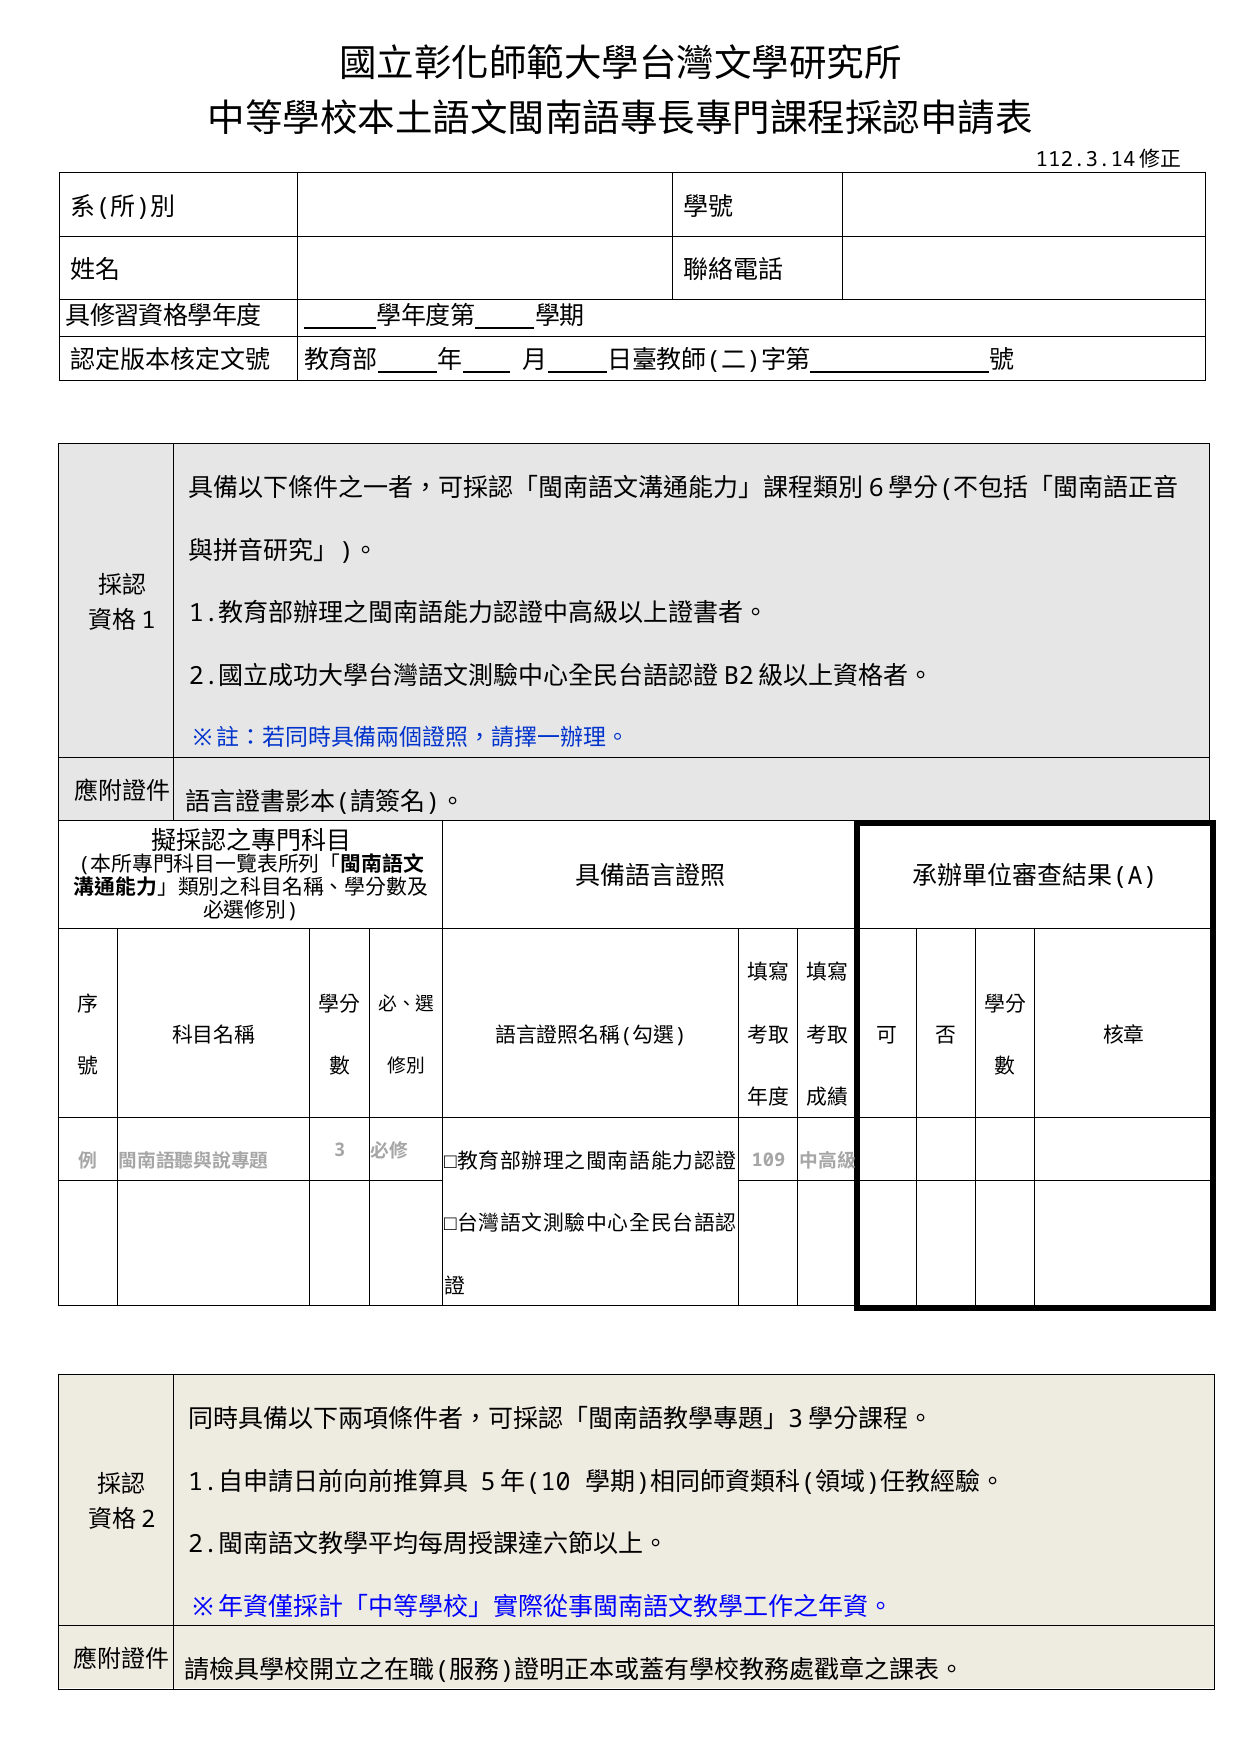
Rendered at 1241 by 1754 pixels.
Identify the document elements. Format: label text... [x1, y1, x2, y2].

table_cell 科目名稱 [118, 929, 309, 1117]
text 國立彰化師範大學台灣文學研究所 [59, 33, 1181, 87]
table_cell 擬採認之專門科目 (本所專門科目一覽表所列「閩南語文溝通能力」類別之科目名稱、學分數及必選修別) [59, 821, 442, 928]
table_cell [917, 1118, 975, 1180]
table_header 學號 [673, 173, 842, 236]
table_cell 3 [310, 1118, 369, 1180]
table_cell [310, 1181, 369, 1305]
table_cell 應附證件 [59, 1626, 173, 1688]
table_cell [860, 1181, 916, 1305]
text 112.3.14修正 [59, 142, 1181, 172]
table_cell 學年度第 學期 [298, 300, 1205, 336]
table_cell 聯絡電話 [673, 237, 842, 299]
table_cell 具備語言證照 [443, 821, 854, 928]
table_cell 填寫考取年度 [739, 929, 797, 1117]
table_cell 認定版本核定文號 [60, 337, 297, 379]
table_cell 具修習資格學年度 [60, 300, 297, 336]
table_cell 109 [739, 1118, 797, 1180]
table_cell □教育部辦理之閩南語能力認證 □台灣語文測驗中心全民台語認證 [443, 1118, 738, 1305]
table_cell 中高級 [798, 1118, 854, 1180]
table_header 採認 資格2 [59, 1375, 173, 1625]
table_cell [860, 1118, 916, 1180]
table_cell 必、選修別 [370, 929, 442, 1117]
table_cell 教育部 年 月 日臺教師(二)字第 號 [298, 337, 1205, 379]
table_cell 應附證件 [59, 758, 173, 820]
table_header 具備以下條件之一者，可採認「閩南語文溝通能力」課程類別6學分(不包括「閩南語正音與拼音研究」)。 1.教育部辦理之閩南語能力認證中高級以上證書者。 2.國立成功大學台灣語文測驗中心全民台語認證B2級以上資格者。 ※註：若同時具備兩個證照，請擇一辦理。 [174, 444, 1209, 757]
table_cell [370, 1181, 442, 1305]
table_cell 姓名 [60, 237, 297, 299]
table_cell [739, 1181, 797, 1305]
table_cell 例 [59, 1118, 117, 1180]
table_header 同時具備以下兩項條件者，可採認「閩南語教學專題」3學分課程。 1.自申請日前向前推算具 5年(10 學期)相同師資類科(領域)任教經驗。 2.閩南語文教學平均每周授課達六節以上。 ※年資僅採計「中等學校」實際從事閩南語文教學工作之年資。 [174, 1375, 1214, 1625]
table_cell [1035, 1181, 1210, 1305]
table_cell 可 [860, 929, 916, 1117]
table_cell [798, 1181, 854, 1305]
table_cell 學分數 [976, 929, 1034, 1117]
table_cell [976, 1118, 1034, 1180]
text 中等學校本土語文閩南語專長專門課程採認申請表 [59, 87, 1181, 142]
table_cell 填寫 考取成績 [798, 929, 854, 1117]
table_header 採認 資格1 [59, 444, 173, 757]
table_header 系(所)別 [60, 173, 297, 236]
table_header [843, 173, 1205, 236]
table_cell [298, 237, 672, 299]
table_cell 序號 [59, 929, 117, 1117]
table_cell 語言證照名稱(勾選) [443, 929, 738, 1117]
table_cell 否 [917, 929, 975, 1117]
table_cell 核章 [1035, 929, 1210, 1117]
table_cell [976, 1181, 1034, 1305]
table_cell 學分數 [310, 929, 369, 1117]
table_cell [917, 1181, 975, 1305]
table_header [298, 173, 672, 236]
table_cell 必修 [370, 1118, 442, 1180]
table_cell 承辦單位審查結果(A) [860, 826, 1210, 928]
table_cell 語言證書影本(請簽名)。 [174, 758, 1209, 820]
table_cell 閩南語聽與說專題 [118, 1118, 309, 1180]
table_cell [59, 1181, 117, 1305]
table_cell 請檢具學校開立之在職(服務)證明正本或蓋有學校教務處戳章之課表。 [174, 1626, 1214, 1688]
table_cell [118, 1181, 309, 1305]
table_cell [1035, 1118, 1210, 1180]
table_cell [843, 237, 1205, 299]
